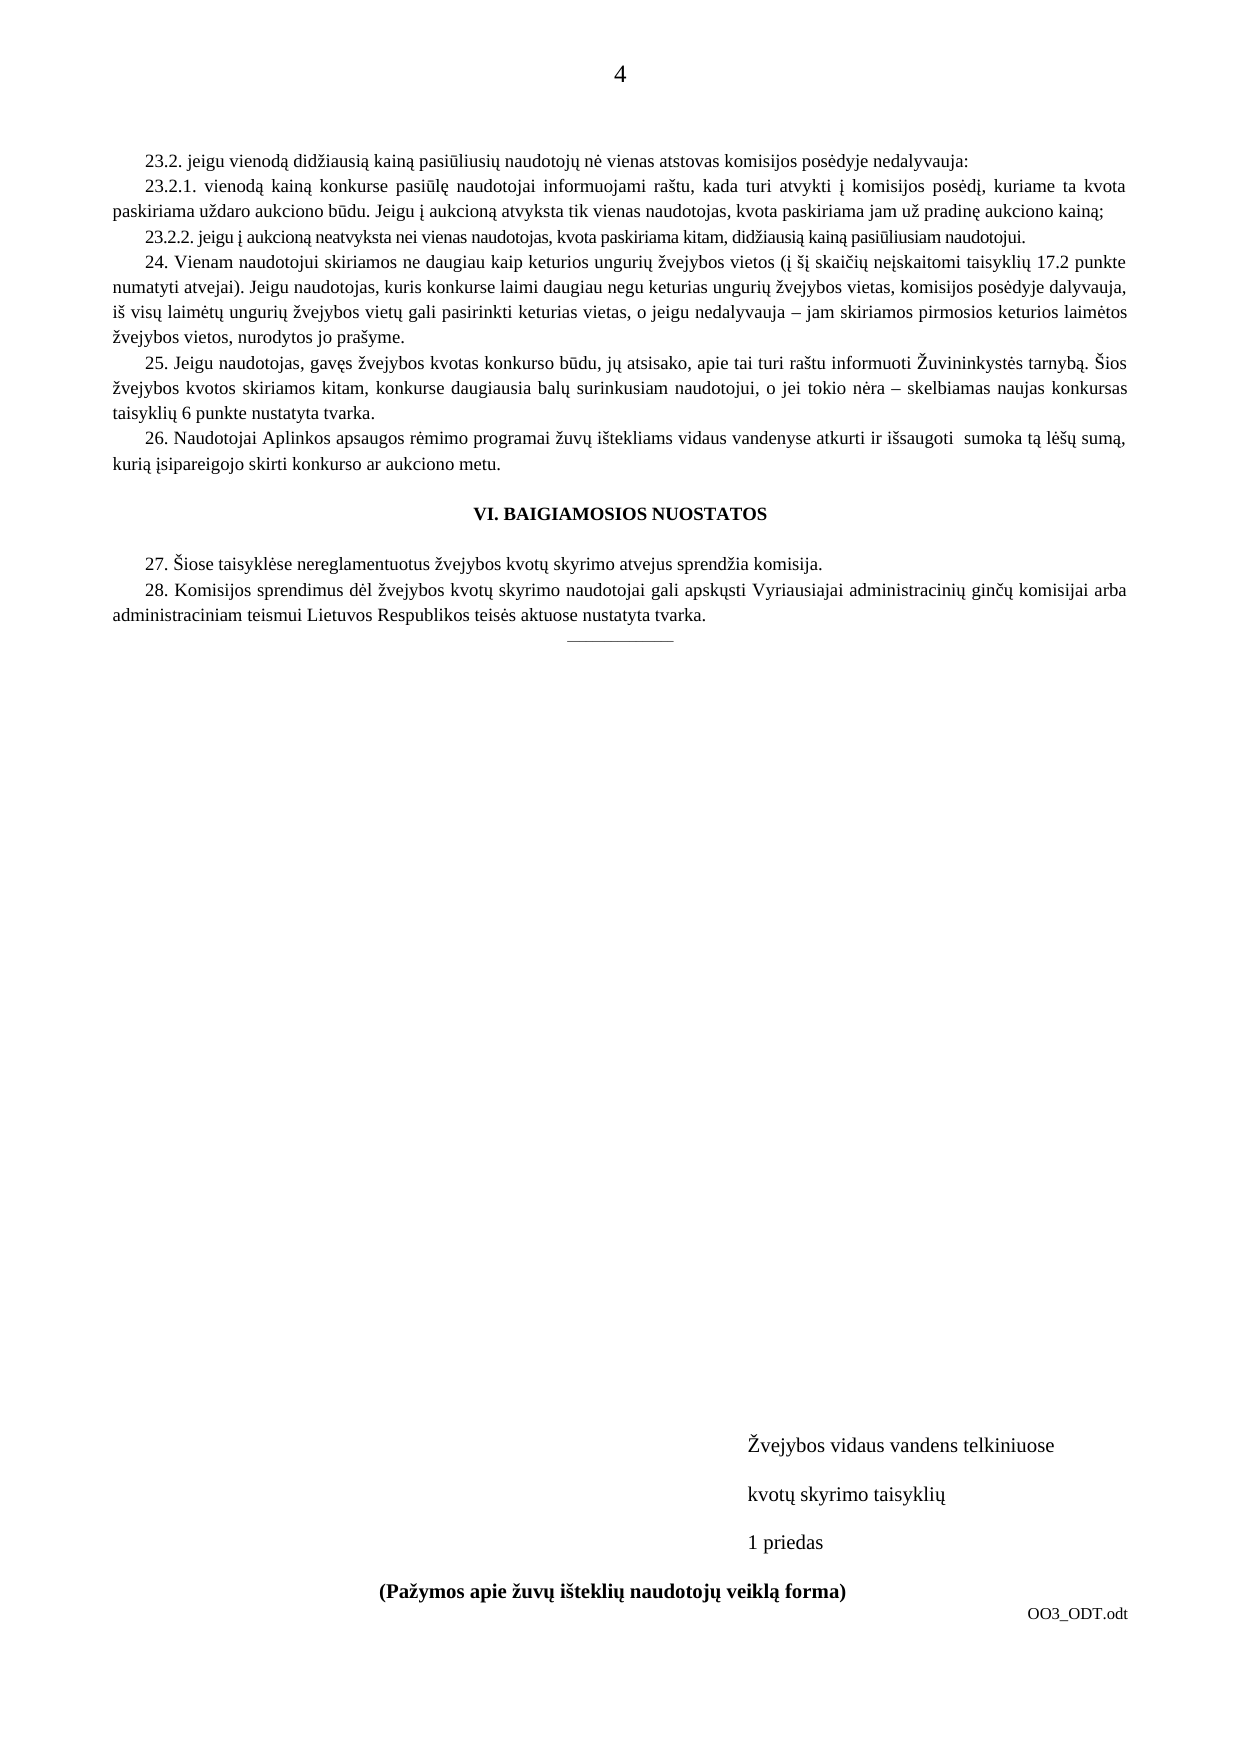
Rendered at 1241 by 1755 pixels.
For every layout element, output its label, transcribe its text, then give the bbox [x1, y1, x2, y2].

text 25. Jeigu naudotojas, gavęs žvejybos kvotas konkurso būdu, jų atsisako, apie tai turi raštu informuoti Žuvininkystės tarnybą. Šios žvejybos kvotos skiriamos kitam, konkurse daugiausia balų surinkusiam naudotojui, o jei tokio nėra – skelbiamas naujas konkursas taisyklių 6 punkte nustatyta tvarka. [112, 352, 1128, 424]
text kvotų skyrimo taisyklių [112, 1482, 1128, 1506]
text 1 priedas [112, 1530, 1128, 1554]
text 23.2.1. vienodą kainą konkurse pasiūlę naudotojai informuojami raštu, kada turi atvykti į komisijos posėdį, kuriame ta kvota paskiriama uždaro aukciono būdu. Jeigu į aukcioną atvyksta tik vienas naudotojas, kvota paskiriama jam už pradinę aukciono kainą; [112, 175, 1128, 222]
text 23.2. jeigu vienodą didžiausią kainą pasiūliusių naudotojų nė vienas atstovas komisijos posėdyje nedalyvauja: [112, 150, 1128, 172]
text 23.2.2. jeigu į aukcioną neatvyksta nei vienas naudotojas, kvota paskiriama kitam, didžiausią kainą pasiūliusiam naudotojui. [112, 226, 1128, 247]
text 27. Šiose taisyklėse nereglamentuotus žvejybos kvotų skyrimo atvejus sprendžia komisija. [112, 553, 1128, 575]
text VI. Baigiamosios nuostatos [112, 503, 1128, 524]
text _________________ [112, 629, 1128, 643]
text 28. Komisijos sprendimus dėl žvejybos kvotų skyrimo naudotojai gali apskųsti Vyriausiajai administracinių ginčų komisijai arba administraciniam teismui Lietuvos Respublikos teisės aktuose nustatyta tvarka. [112, 578, 1128, 625]
text 24. Vienam naudotojui skiriamos ne daugiau kaip keturios ungurių žvejybos vietos (į šį skaičių neįskaitomi taisyklių 17.2 punkte numatyti atvejai). Jeigu naudotojas, kuris konkurse laimi daugiau negu keturias ungurių žvejybos vietas, komisijos posėdyje dalyvauja, iš visų laimėtų ungurių žvejybos vietų gali pasirinkti keturias vietas, o jeigu nedalyvauja – jam skiriamos pirmosios keturios laimėtos žvejybos vietos, nurodytos jo prašyme. [112, 251, 1128, 348]
text 26. Naudotojai Aplinkos apsaugos rėmimo programai žuvų ištekliams vidaus vandenyse atkurti ir išsaugoti sumoka tą lėšų sumą, kurią įsipareigojo skirti konkurso ar aukciono metu. [112, 427, 1128, 474]
text (Pažymos apie žuvų išteklių naudotojų veiklą forma) [98, 1578, 1128, 1603]
text Žvejybos vidaus vandens telkiniuose [112, 1433, 1128, 1457]
